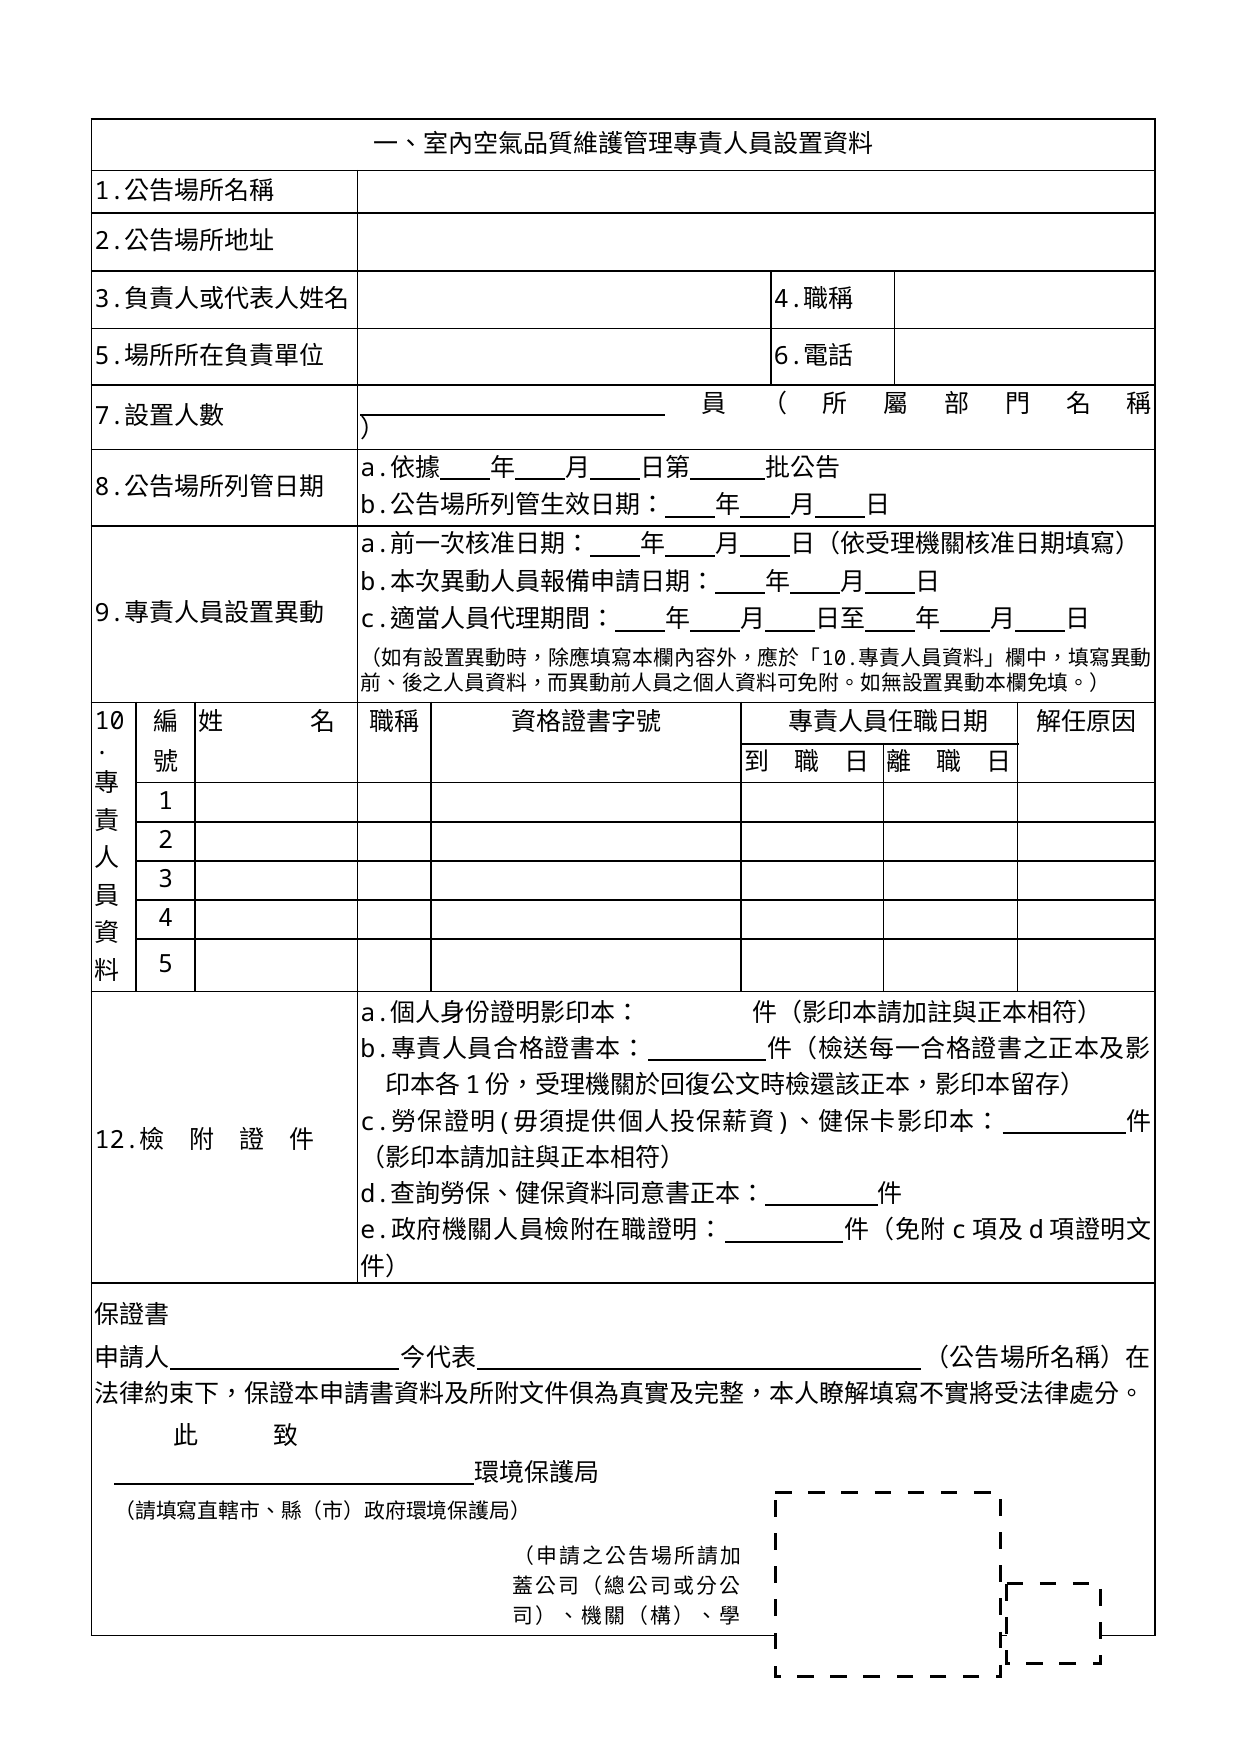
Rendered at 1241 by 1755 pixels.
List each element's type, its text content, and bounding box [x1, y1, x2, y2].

table_cell [196, 940, 357, 991]
table_cell [358, 823, 430, 860]
table_cell a.依據 年 月 日第 批公告 b.公告場所列管生效日期： 年 月 日 [358, 450, 1154, 525]
table_cell [884, 901, 1017, 938]
table_cell a.個人身份證明影印本： 件（影印本請加註與正本相符） b.專責人員合格證書本： 件（檢送每一合格證書之正本及影印本各1份，受理機關於回復公文時檢還該正本，影印本留存） c.勞保證明(毋須提供個人投保薪資)、健保卡影印本： 件（影印本請加註與正本相符） d.查詢勞保、健保資料同意書正本： 件 e.政府機關人員檢附在職證明： 件（免附c項及d項證明文件） [358, 992, 1154, 1282]
table_cell [1018, 940, 1154, 991]
table_cell [196, 901, 357, 938]
table_cell [742, 901, 883, 938]
table_cell 離 職 日 [884, 745, 1017, 782]
table_cell [358, 272, 770, 328]
table_cell 1.公告場所名稱 [92, 171, 357, 212]
table_cell 7.設置人數 [92, 386, 357, 448]
table_cell [1018, 901, 1154, 938]
table_cell 5 [137, 940, 194, 991]
table_cell [358, 783, 430, 821]
table_cell [1018, 823, 1154, 860]
table_cell [895, 329, 1154, 384]
table_cell [432, 940, 740, 991]
table_cell [884, 783, 1017, 821]
table_cell [196, 862, 357, 899]
table_cell [1018, 862, 1154, 899]
table_cell [884, 862, 1017, 899]
table_cell 到 職 日 [742, 745, 883, 782]
table_cell [358, 171, 1154, 212]
table_cell [358, 901, 430, 938]
table_cell [742, 862, 883, 899]
table_cell [1018, 743, 1154, 782]
table_cell [1018, 783, 1154, 821]
table_cell 2.公告場所地址 [92, 214, 357, 270]
table_cell [358, 329, 770, 384]
table_cell [742, 823, 883, 860]
table_cell [358, 940, 430, 991]
table_cell [358, 862, 430, 899]
table_cell [895, 272, 1154, 328]
table_cell 12.檢 附 證 件 [92, 992, 357, 1282]
table_cell [196, 783, 357, 821]
table_cell [742, 783, 883, 821]
table_cell a.前一次核准日期： 年 月 日（依受理機關核准日期填寫） b.本次異動人員報備申請日期： 年 月 日 c.適當人員代理期間： 年 月 日至 年 月 日 （如有設置異動時，除應填寫本欄內容外，應於「10.專責人員資料」欄中，填寫異動前、後之人員資料，而異動前人員之個人資料可免附。如無設置異動本欄免填。） [358, 527, 1154, 702]
table_cell 員（所屬部門名稱 ） [358, 386, 1154, 448]
table_cell 資格證書字號 [432, 703, 740, 743]
table_cell 2 [137, 823, 194, 860]
table_cell 職稱 [358, 703, 430, 743]
table_cell [432, 783, 740, 821]
table_cell 專責人員任職日期 [742, 703, 1017, 743]
table_cell [432, 823, 740, 860]
table_cell 解任原因 [1018, 703, 1154, 743]
table_cell 保證書 申請人 今代表 （公告場所名稱）在法律約束下，保證本申請書資料及所附文件俱為真實及完整，本人瞭解填寫不實將受法律處分。 此 致 環境保護局 （請填寫直轄市、縣（市）政府環境保護局） （申請之公告場所請加蓋公司（總公司或分公司）、機關（構）、學 [92, 1284, 1154, 1634]
table_cell [358, 214, 1154, 270]
table_cell 3 [137, 862, 194, 899]
table_cell 8.公告場所列管日期 [92, 450, 357, 525]
table_cell 姓 名 [196, 703, 357, 743]
table_cell 3.負責人或代表人姓名 [92, 272, 357, 328]
table_cell 6.電話 [772, 329, 894, 384]
table_cell [432, 901, 740, 938]
table_cell 4 [137, 901, 194, 938]
table_cell 號 [137, 743, 194, 782]
table_cell [742, 940, 883, 991]
table_cell 一、室內空氣品質維護管理專責人員設置資料 [92, 120, 1154, 170]
table_cell [196, 823, 357, 860]
table_cell [432, 862, 740, 899]
table_cell 4.職稱 [772, 272, 894, 328]
table_cell 9.專責人員設置異動 [92, 527, 357, 702]
table_cell [196, 743, 357, 782]
table_cell [884, 940, 1017, 991]
table_cell [884, 823, 1017, 860]
table_cell 編 [137, 703, 194, 743]
table_cell 10. 專 責 人 員 資 料 [92, 703, 135, 991]
table_cell 5.場所所在負責單位 [92, 329, 357, 384]
table_cell 1 [137, 783, 194, 821]
table_cell [432, 743, 740, 782]
table_cell [358, 743, 430, 782]
